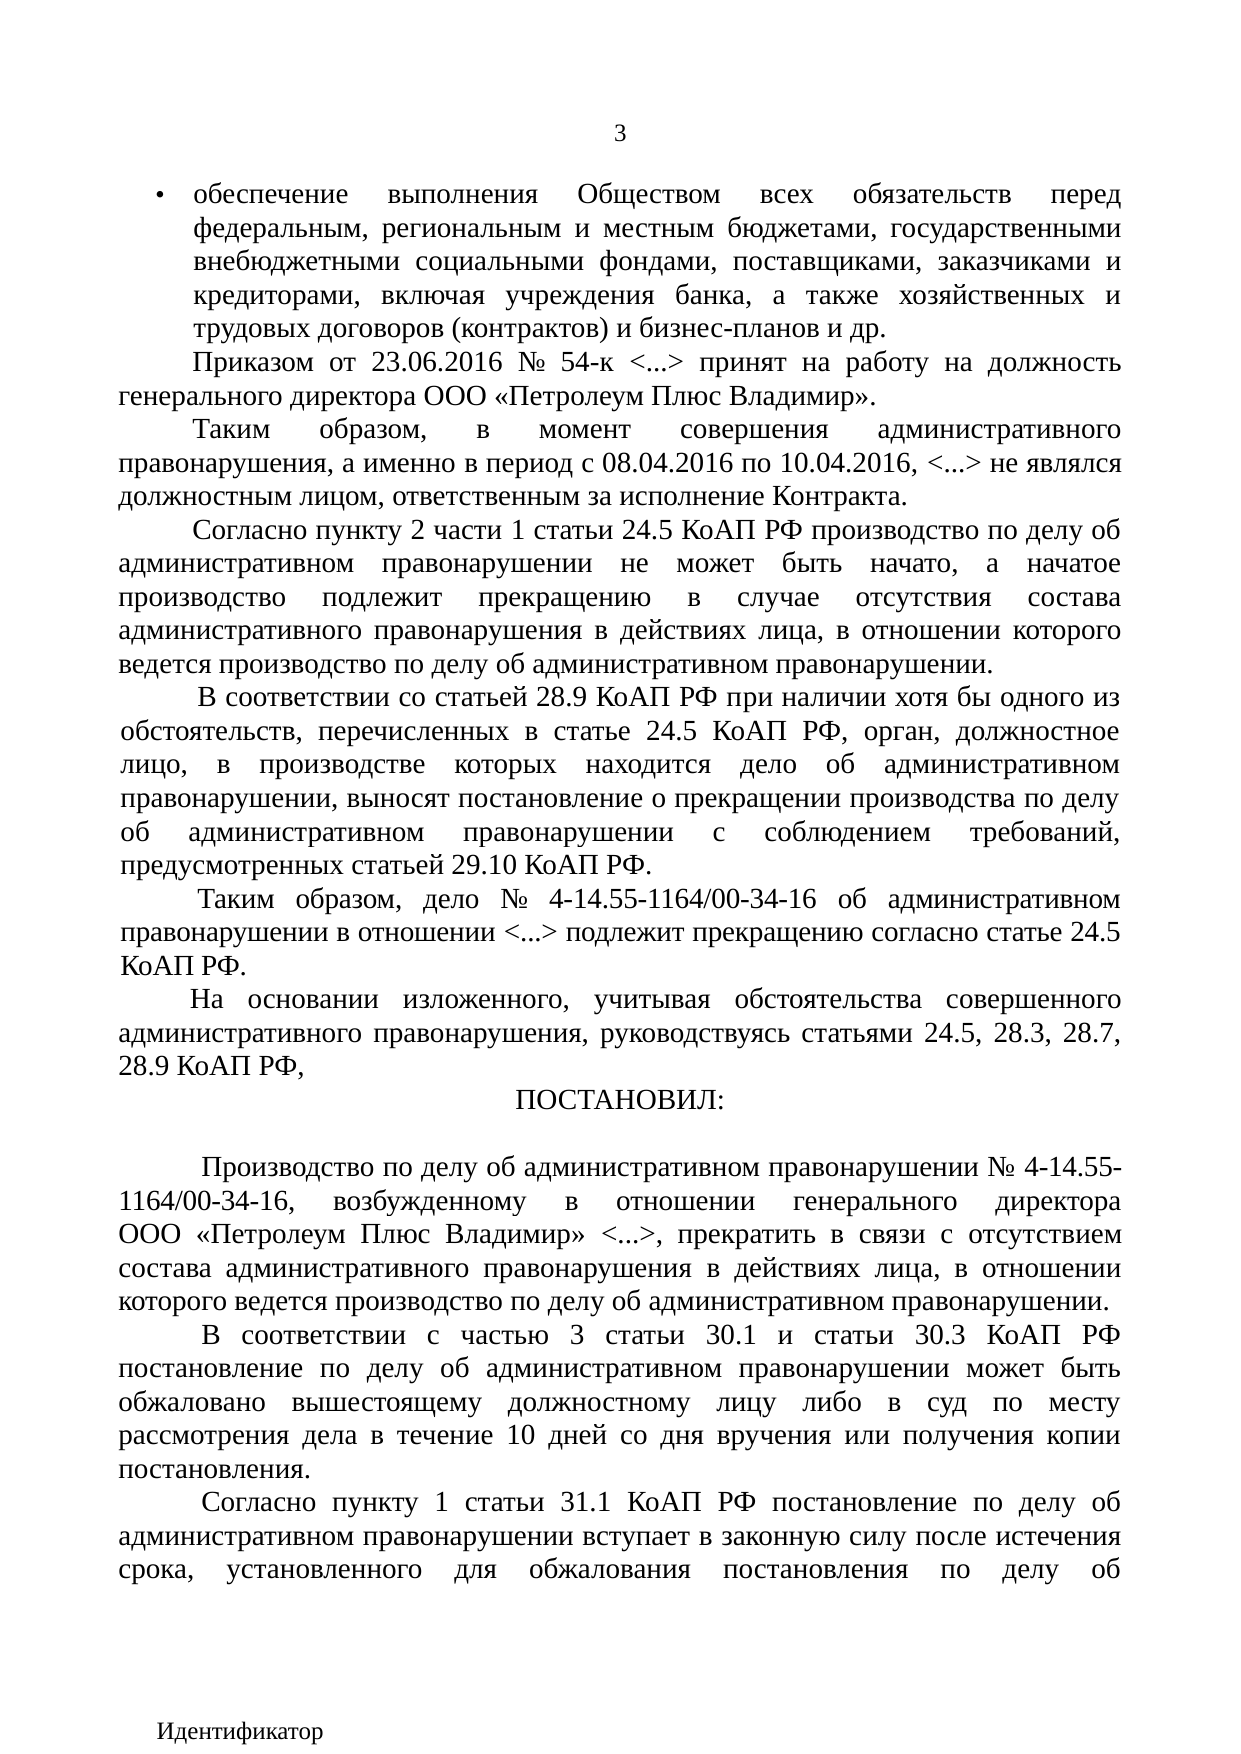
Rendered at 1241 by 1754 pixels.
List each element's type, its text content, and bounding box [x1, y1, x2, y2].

text ПОСТАНОВИЛ: [118, 1082, 1122, 1116]
text Таким образом, в момент совершения административного правонарушения, а именно в период с 08.04.2016 по 10.04.2016, <...> не являлся должностным лицом, ответственным за исполнение Контракта. [118, 411, 1122, 512]
text Согласно пункту 2 части 1 статьи 24.5 КоАП РФ производство по делу об административном правонарушении не может быть начато, а начатое производство подлежит прекращению в случае отсутствия состава административного правонарушения в действиях лица, в отношении которого ведется производство по делу об административном правонарушении. [118, 512, 1122, 679]
text В соответствии с частью 3 статьи 30.1 и статьи 30.3 КоАП РФ постановление по делу об административном правонарушении может быть обжаловано вышестоящему должностному лицу либо в суд по месту рассмотрения дела в течение 10 дней со дня вручения или получения копии постановления. [118, 1317, 1122, 1484]
text Приказом от 23.06.2016 № 54-к <...> принят на работу на должность генерального директора ООО «Петролеум Плюс Владимир». [118, 344, 1122, 411]
text Таким образом, дело № 4-14.55-1164/00-34-16 об административном правонарушении в отношении <...> подлежит прекращению согласно статье 24.5 КоАП РФ. [120, 881, 1121, 981]
text В соответствии со статьей 28.9 КоАП РФ при наличии хотя бы одного из обстоятельств, перечисленных в статье 24.5 КоАП РФ, орган, должностное лицо, в производстве которых находится дело об административном правонарушении, выносят постановление о прекращении производства по делу об административном правонарушении с соблюдением требований, предусмотренных статьей 29.10 КоАП РФ. [120, 679, 1121, 881]
text На основании изложенного, учитывая обстоятельства совершенного административного правонарушения, руководствуясь статьями 24.5, 28.3, 28.7, 28.9 КоАП РФ, [118, 981, 1122, 1082]
text Производство по делу об административном правонарушении № 4-14.55-1164/00-34-16, возбужденному в отношении генерального директора ООО «Петролеум Плюс Владимир» <...>, прекратить в связи с отсутствием состава административного правонарушения в действиях лица, в отношении которого ведется производство по делу об административном правонарушении. [118, 1149, 1122, 1317]
text Согласно пункту 1 статьи 31.1 КоАП РФ постановление по делу об административном правонарушении вступает в законную силу после истечения срока, установленного для обжалования постановления по делу об [118, 1484, 1122, 1585]
list обеспечение выполнения Обществом всех обязательств перед федеральным, региональным и местным бюджетами, государственными внебюджетными социальными фондами, поставщиками, заказчиками и кредиторами, включая учреждения банка, а также хозяйственных и трудовых договоров (контрактов) и бизнес-планов и др. [156, 176, 1122, 344]
